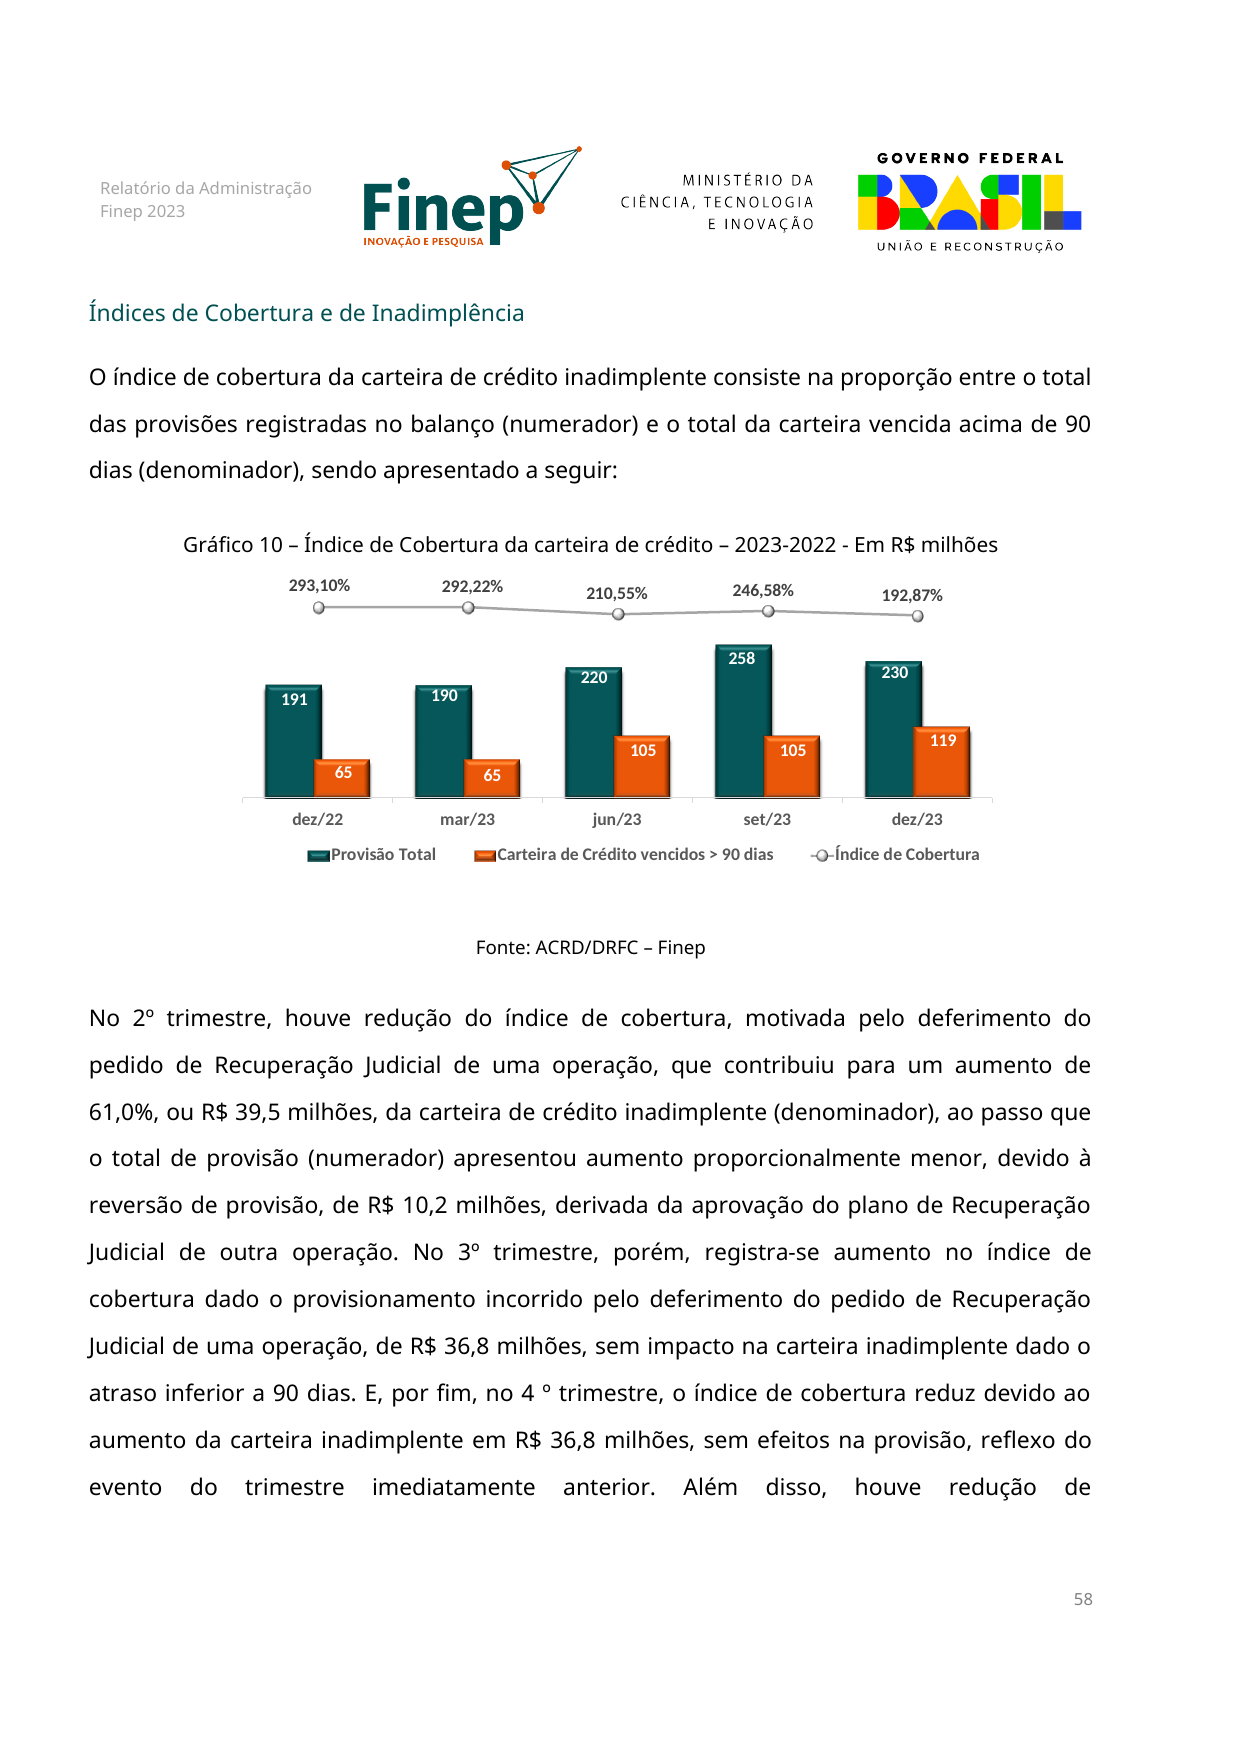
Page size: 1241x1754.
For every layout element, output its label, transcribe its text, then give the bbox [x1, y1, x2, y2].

text Índices de Cobertura e de Inadimplência [89, 297, 1093, 328]
text O índice de cobertura da carteira de crédito inadimplente consiste na proporção entre o total das provisões registradas no balanço (numerador) e o total da carteira vencida acima de 90 dias (denominador), sendo apresentado a seguir: [89, 361, 1093, 486]
text Gráfico 10 – Índice de Cobertura da carteira de crédito – 2023-2022 - Em R$ milhões [89, 530, 174, 559]
text No 2º trimestre, houve redução do índice de cobertura, motivada pelo deferimento do pedido de Recuperação Judicial de uma operação, que contribuiu para um aumento de 61,0%, ou R$ 39,5 milhões, da carteira de crédito inadimplente (denominador), ao passo que o total de provisão (numerador) apresentou aumento proporcionalmente menor, devido à reversão de provisão, de R$ 10,2 milhões, derivada da aprovação do plano de Recuperação Judicial de outra operação. No 3º trimestre, porém, registra-se aumento no índice de cobertura dado o provisionamento incorrido pelo deferimento do pedido de Recuperação Judicial de uma operação, de R$ 36,8 milhões, sem impacto na carteira inadimplente dado o atraso inferior a 90 dias. E, por fim, no 4 º trimestre, o índice de cobertura reduz devido ao aumento da carteira inadimplente em R$ 36,8 milhões, sem efeitos na provisão, reflexo do evento do trimestre imediatamente anterior. Além disso, houve redução de [89, 1002, 1093, 1502]
text Fonte: ACRD/DRFC – Finep [89, 934, 1093, 960]
